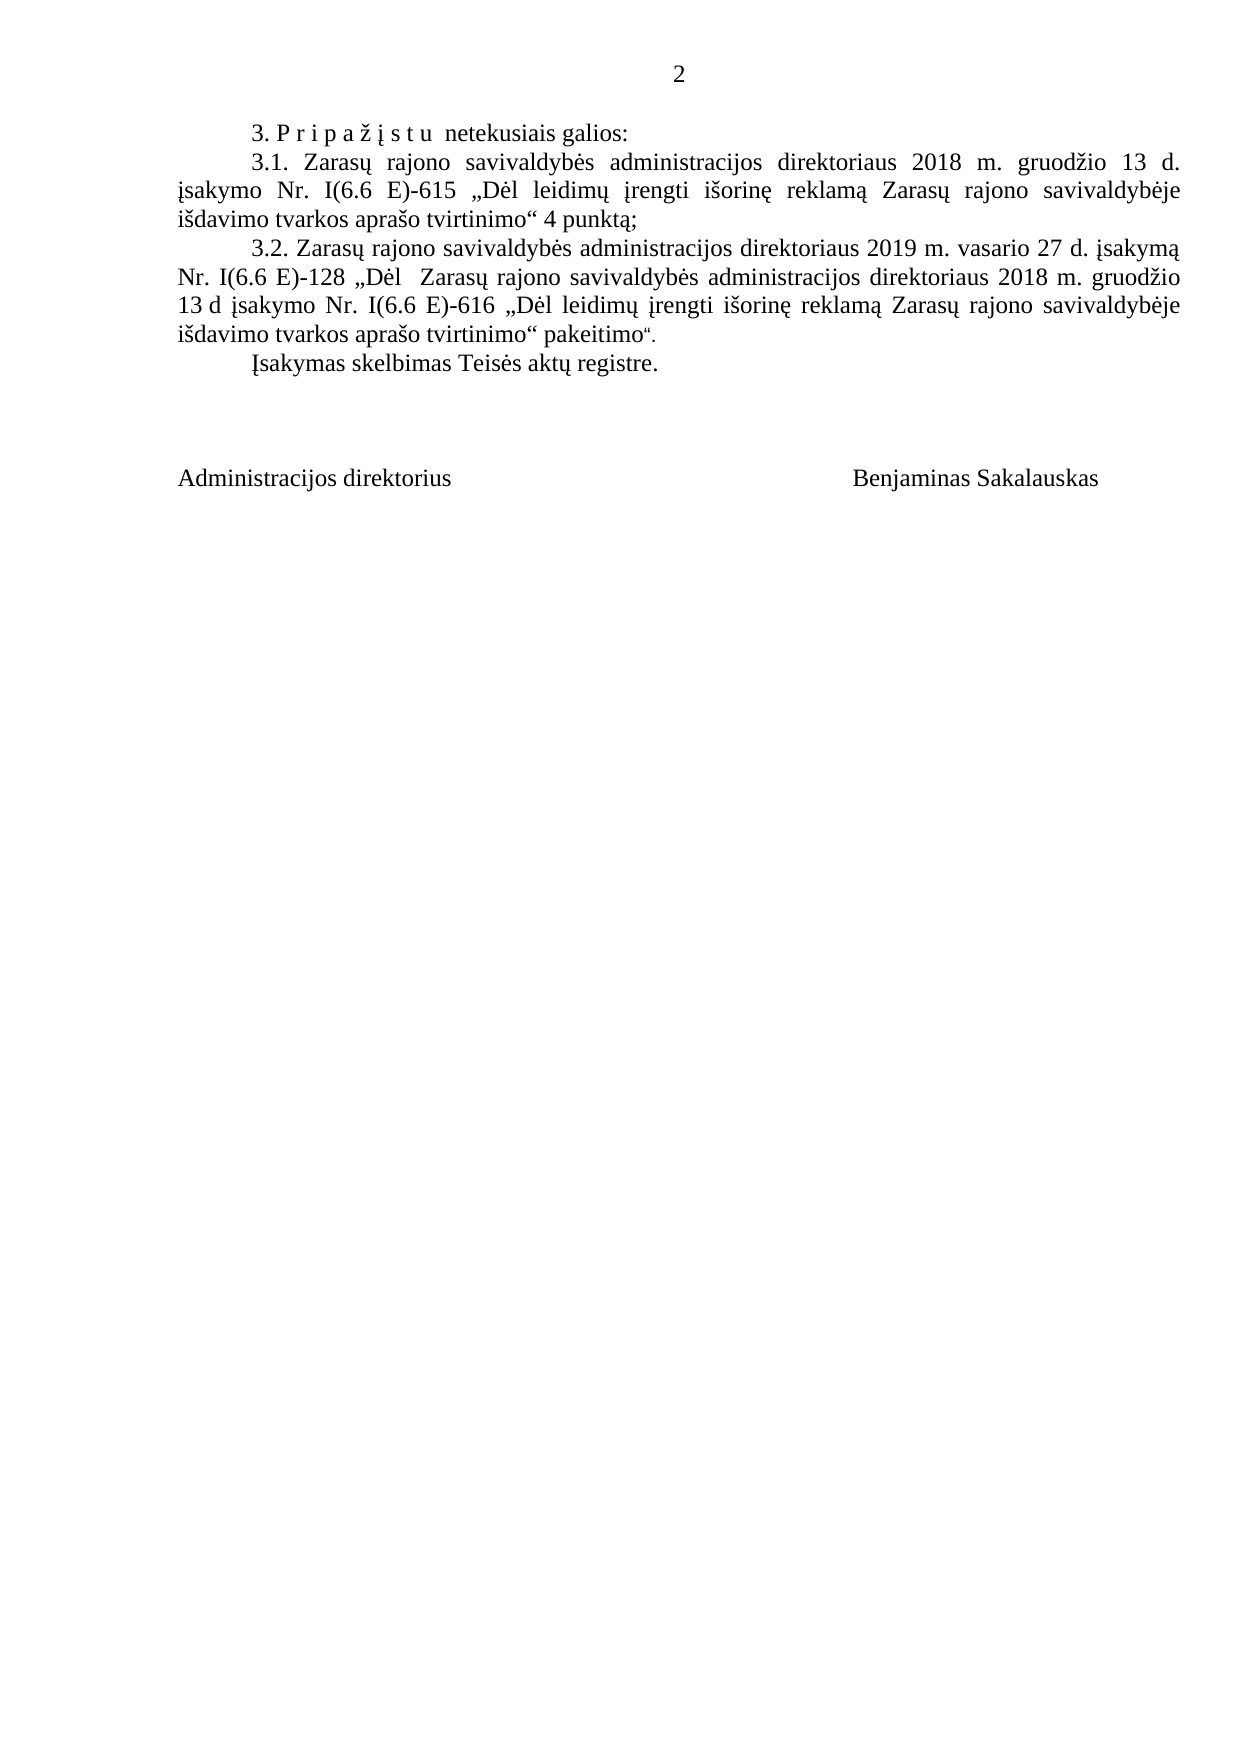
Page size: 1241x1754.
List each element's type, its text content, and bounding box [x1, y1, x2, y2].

text 3.1. Zarasų rajono savivaldybės administracijos direktoriaus 2018 m. gruodžio 13 d. įsakymo Nr. I(6.6 E)-615 „Dėl leidimų įrengti išorinę reklamą Zarasų rajono savivaldybėje išdavimo tvarkos aprašo tvirtinimo“ 4 punktą; [177, 147, 1181, 233]
text Administracijos direktorius Benjaminas Sakalauskas [177, 463, 1181, 492]
text 3.2. Zarasų rajono savivaldybės administracijos direktoriaus 2019 m. vasario 27 d. įsakymą Nr. I(6.6 E)-128 „Dėl Zarasų rajono savivaldybės administracijos direktoriaus 2018 m. gruodžio 13 d įsakymo Nr. I(6.6 E)-616 „Dėl leidimų įrengti išorinę reklamą Zarasų rajono savivaldybėje išdavimo tvarkos aprašo tvirtinimo“ pakeitimo“. [177, 233, 1181, 348]
text Įsakymas skelbimas Teisės aktų registre. [177, 348, 1181, 377]
text 3. P r i p a ž į s t u netekusiais galios: [177, 118, 1181, 147]
